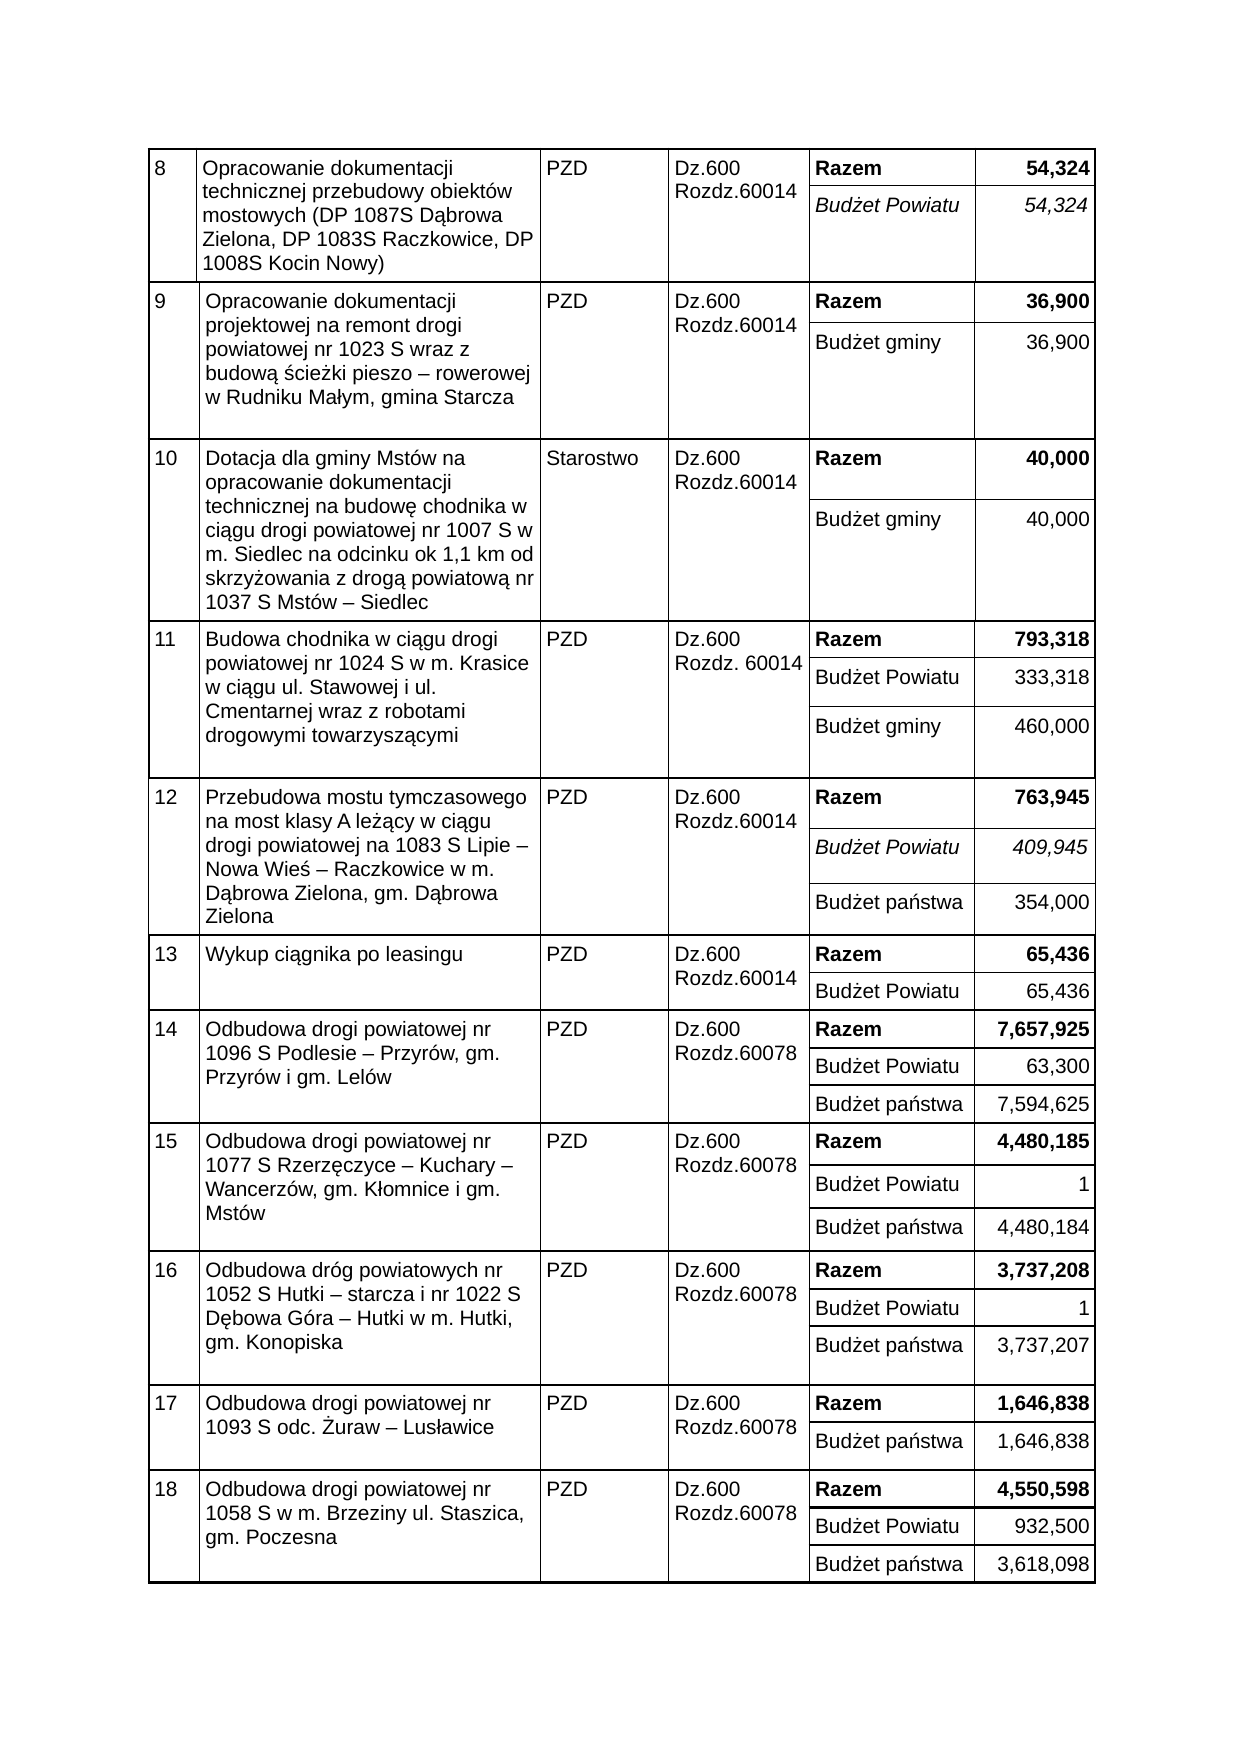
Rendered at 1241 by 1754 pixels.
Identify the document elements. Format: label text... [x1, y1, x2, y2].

table_cell Budżet państwa [810, 1546, 974, 1581]
table_cell 333 318 [975, 658, 1094, 706]
table_cell Dotacja dla gminy Mstów na opracowanie dokumentacji technicznej na budowę chodnika w ciągu drogi powiatowej nr 1007 S w m. Siedlec na odcinku ok 1,1 km od skrzyżowania z drogą powiatową nr 1037 S Mstów – Siedlec [200, 440, 540, 619]
table_cell Opracowanie dokumentacji technicznej przebudowy obiektów mostowych (DP 1087S Dąbrowa Zielona, DP 1083S Raczkowice, DP 1008S Kocin Nowy) [197, 150, 540, 281]
table_cell PZD [541, 622, 668, 777]
table_cell 16 [150, 1252, 199, 1383]
table_cell Razem [810, 1124, 974, 1164]
table_cell 8 [150, 150, 196, 281]
table_cell 10 [150, 440, 199, 619]
table_cell 36 900 [975, 283, 1094, 322]
table_cell 54 324 [976, 150, 1094, 185]
table_cell 11 [150, 622, 199, 777]
table_cell Razem [810, 1252, 974, 1288]
table_cell Dz.600 Rozdz. 60014 [669, 622, 809, 777]
table_cell Dz.600 Rozdz.60014 [669, 779, 809, 934]
table_cell PZD [541, 1471, 668, 1581]
table_cell 932 500 [975, 1509, 1094, 1544]
table_cell Budżet państwa [810, 1209, 974, 1250]
table_cell Budżet Powiatu [810, 973, 974, 1009]
table_cell Budżet Powiatu [810, 186, 975, 281]
table_cell Budowa chodnika w ciągu drogi powiatowej nr 1024 S w m. Krasice w ciągu ul. Stawowej i ul. Cmentarnej wraz z robotami drogowymi towarzyszącymi [200, 622, 540, 777]
table_cell Starostwo [541, 440, 668, 619]
table_cell Budżet państwa [810, 1086, 974, 1122]
table_cell Dz.600 Rozdz.60014 [669, 440, 809, 619]
table_cell Dz.600 Rozdz.60078 [669, 1011, 809, 1122]
table_cell 40 000 [976, 500, 1094, 619]
table_cell 15 [150, 1124, 199, 1250]
table_cell Budżet Powiatu [810, 658, 974, 706]
table_cell Razem [810, 779, 974, 828]
table_cell Budżet państwa [810, 1327, 974, 1383]
table_cell 7 594 625 [975, 1086, 1094, 1122]
table_cell PZD [541, 1011, 668, 1122]
table_cell Odbudowa dróg powiatowych nr 1052 S Hutki – starcza i nr 1022 S Dębowa Góra – Hutki w m. Hutki, gm. Konopiska [200, 1252, 540, 1383]
table_cell Razem [810, 440, 975, 499]
table_cell 409 945 [975, 829, 1095, 883]
table_cell PZD [541, 1386, 668, 1469]
table_cell Dz.600 Rozdz.60078 [669, 1124, 809, 1250]
table_cell Razem [810, 1386, 974, 1421]
table_cell Odbudowa drogi powiatowej nr 1093 S odc. Żuraw – Lusławice [200, 1386, 540, 1469]
table_cell 4 480 184 [975, 1209, 1094, 1250]
table_cell Budżet gminy [810, 500, 975, 619]
table_cell PZD [541, 283, 668, 438]
table_cell Budżet Powiatu [810, 1166, 974, 1207]
table_cell Budżet Powiatu [810, 829, 974, 883]
table_cell 54 324 [976, 186, 1094, 281]
table_cell Budżet Powiatu [810, 1509, 974, 1544]
table_cell Dz.600 Rozdz.60078 [669, 1471, 809, 1581]
table_cell 7 657 925 [975, 1011, 1094, 1047]
table_cell 1 [975, 1290, 1094, 1325]
table_cell 36 900 [975, 323, 1094, 438]
table_cell 13 [150, 936, 199, 1009]
table_cell Dz.600 Rozdz.60014 [669, 936, 809, 1009]
table_cell Budżet Powiatu [810, 1049, 974, 1084]
table_cell 1 646 838 [975, 1386, 1094, 1421]
table_cell Budżet gminy [810, 323, 974, 438]
table_cell Budżet państwa [810, 884, 974, 934]
table_cell 65 436 [975, 936, 1094, 972]
table_cell Dz.600 Rozdz.60078 [669, 1386, 809, 1469]
table_cell Odbudowa drogi powiatowej nr 1096 S Podlesie – Przyrów, gm. Przyrów i gm. Lelów [200, 1011, 540, 1122]
table_cell 460 000 [975, 707, 1094, 777]
table_cell 12 [149, 779, 199, 934]
table_cell PZD [541, 779, 668, 934]
table_cell Razem [810, 1471, 974, 1506]
table_cell PZD [541, 1252, 668, 1383]
table_cell 3 737 207 [975, 1327, 1094, 1383]
table_cell 65 436 [975, 973, 1094, 1009]
table_cell PZD [541, 150, 668, 281]
table_cell PZD [541, 1124, 668, 1250]
table_cell 763 945 [975, 779, 1095, 828]
table_cell Przebudowa mostu tymczasowego na most klasy A leżący w ciągu drogi powiatowej na 1083 S Lipie – Nowa Wieś – Raczkowice w m. Dąbrowa Zielona, gm. Dąbrowa Zielona [200, 779, 540, 934]
table_cell Odbudowa drogi powiatowej nr 1058 S w m. Brzeziny ul. Staszica, gm. Poczesna [200, 1471, 540, 1581]
table_cell 14 [150, 1011, 199, 1122]
table_cell Razem [810, 150, 975, 185]
table_cell 4 480 185 [975, 1124, 1094, 1164]
table_cell PZD [541, 936, 668, 1009]
table_cell 3 618 098 [975, 1546, 1094, 1581]
table_cell Razem [810, 283, 974, 322]
table_cell Budżet Powiatu [810, 1290, 974, 1325]
table_cell 1 [975, 1166, 1094, 1207]
table_cell Razem [810, 936, 974, 972]
table_cell Wykup ciągnika po leasingu [200, 936, 540, 1009]
table_cell 1 646 838 [975, 1423, 1094, 1469]
table_cell 40 000 [976, 440, 1094, 499]
table_cell 9 [150, 283, 199, 438]
table_cell 793 318 [975, 622, 1094, 657]
table_cell 3 737 208 [975, 1252, 1094, 1288]
table_cell 17 [150, 1386, 199, 1469]
table_cell Odbudowa drogi powiatowej nr 1077 S Rzerzęczyce – Kuchary – Wancerzów, gm. Kłomnice i gm. Mstów [200, 1124, 540, 1250]
table_cell Dz.600 Rozdz.60078 [669, 1252, 809, 1383]
table_cell 4 550 598 [975, 1471, 1094, 1506]
table_cell Dz.600 Rozdz.60014 [669, 150, 809, 281]
table_cell Razem [810, 622, 974, 657]
table_cell 18 [150, 1471, 199, 1581]
table_cell Razem [810, 1011, 974, 1047]
table_cell Budżet gminy [810, 707, 974, 777]
table_cell Budżet państwa [810, 1423, 974, 1469]
table_cell Opracowanie dokumentacji projektowej na remont drogi powiatowej nr 1023 S wraz z budową ścieżki pieszo – rowerowej w Rudniku Małym, gmina Starcza [200, 283, 540, 438]
table_cell 354 000 [975, 884, 1095, 934]
table_cell Dz.600 Rozdz.60014 [669, 283, 809, 438]
table_cell 63 300 [975, 1049, 1094, 1084]
